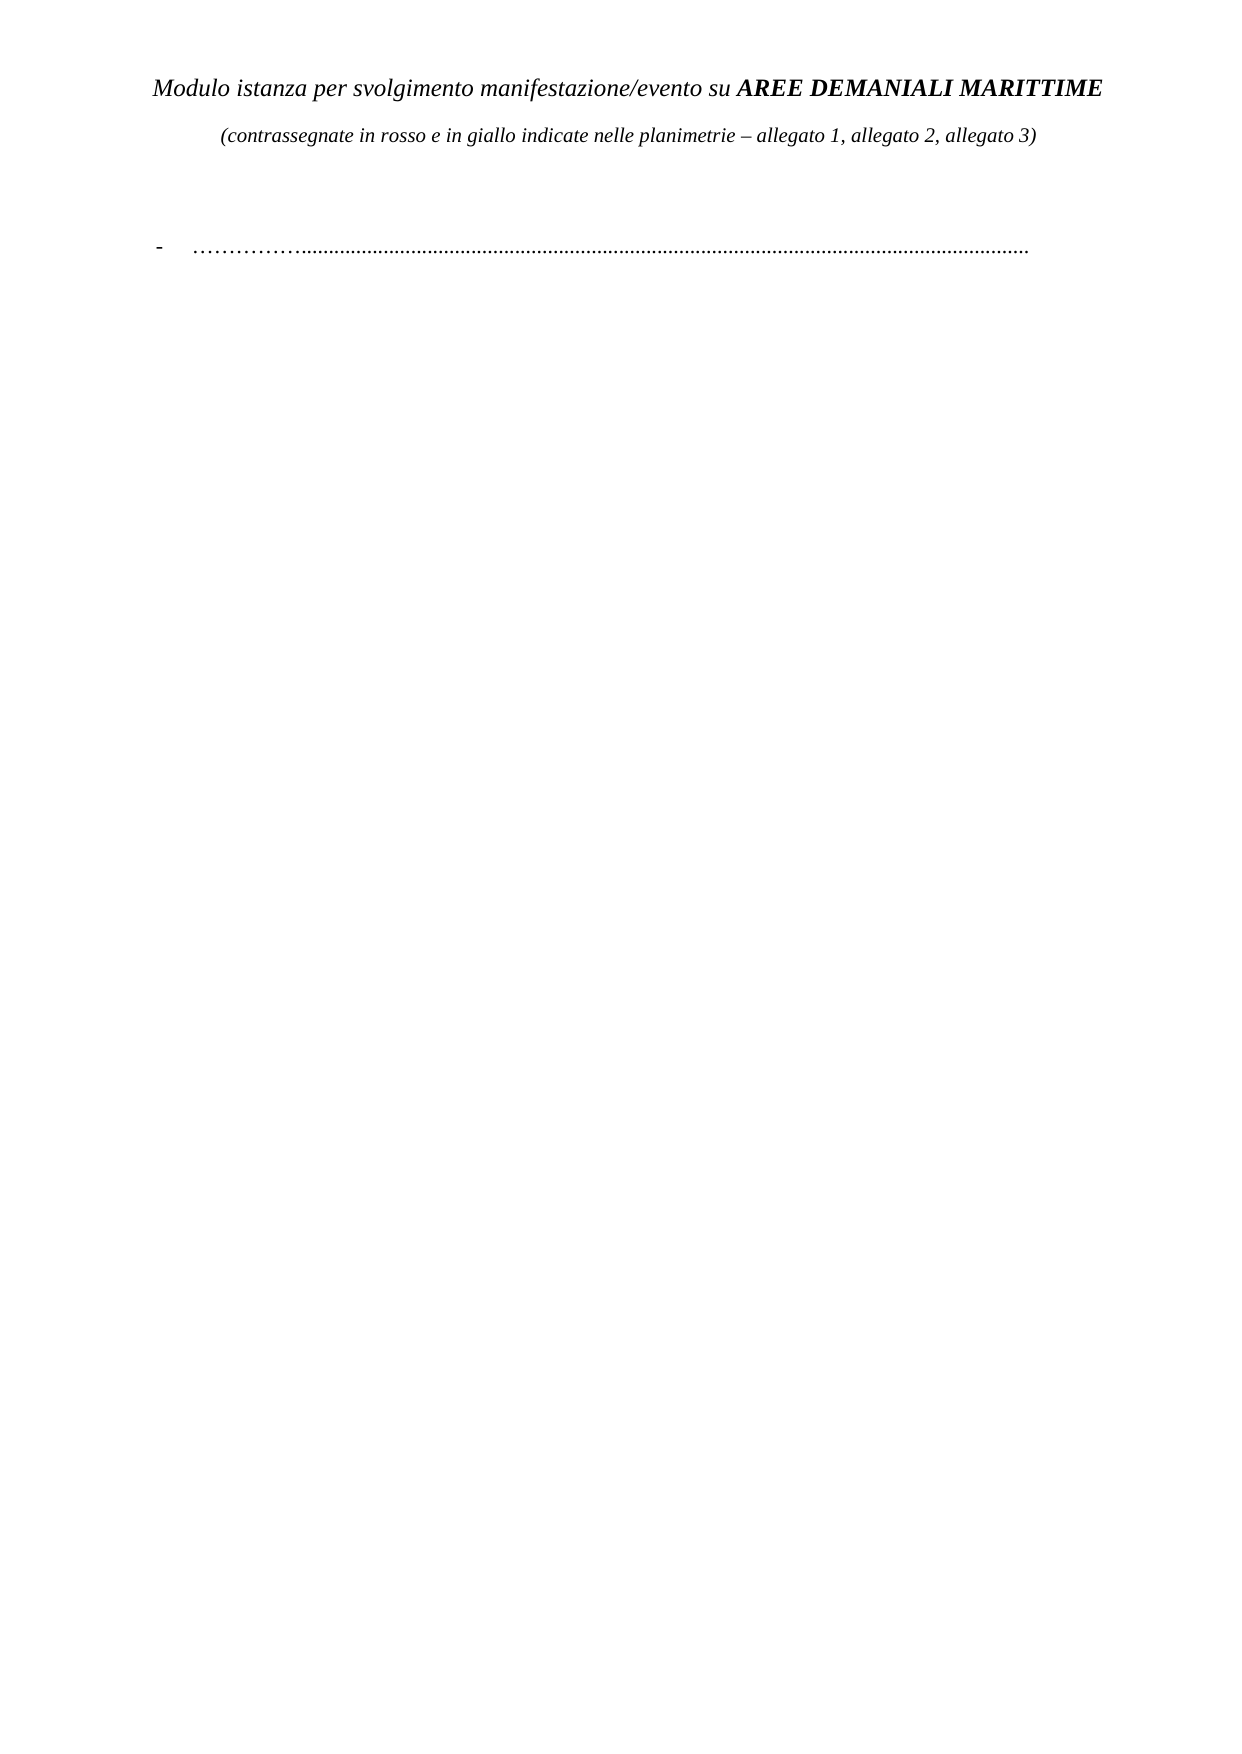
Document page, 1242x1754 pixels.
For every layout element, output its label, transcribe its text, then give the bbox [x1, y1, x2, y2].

text - ……………..................................................................................................................................... [156, 233, 1152, 258]
